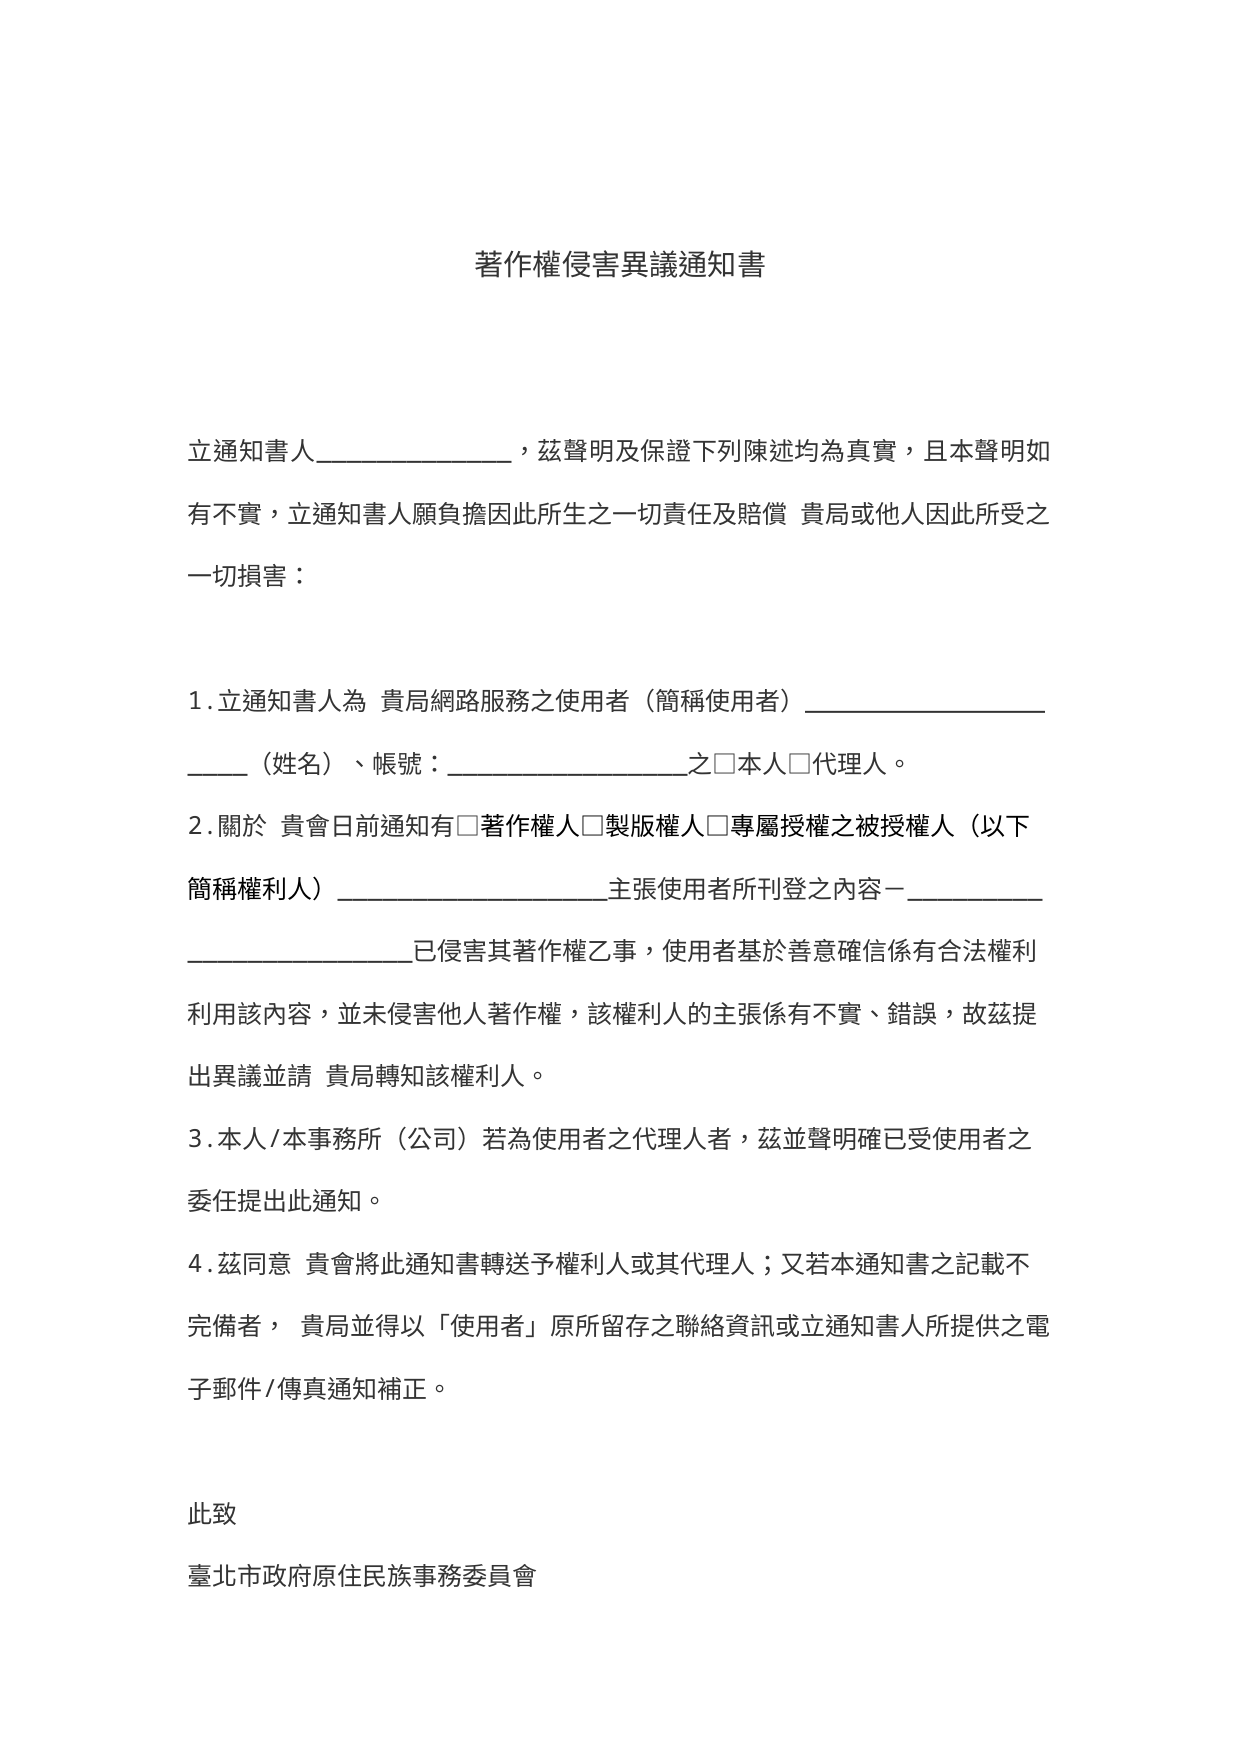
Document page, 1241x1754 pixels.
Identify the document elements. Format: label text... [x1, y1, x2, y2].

text 此致 臺北市政府原住民族事務委員會 [187, 1471, 1053, 1596]
text 1.立通知書人為 貴局網路服務之使用者（簡稱使用者）____________________（姓名）、帳號：________________之□本人□代理人。 2.關於 貴會日前通知有□著作權人□製版權人□專屬授權之被授權人（以下簡稱權利人）__________________主張使用者所刊登之內容－________________________已侵害其著作權乙事，使用者基於善意確信係有合法權利利用該內容，並未侵害他人著作權，該權利人的主張係有不實、錯誤，故茲提出異議並請 貴局轉知該權利人。 3.本人/本事務所（公司）若為使用者之代理人者，茲並聲明確已受使用者之委任提出此通知。 4.茲同意 貴會將此通知書轉送予權利人或其代理人；又若本通知書之記載不完備者， 貴局並得以「使用者」原所留存之聯絡資訊或立通知書人所提供之電子郵件/傳真通知補正。 [187, 658, 1053, 1408]
text 立通知書人_____________，茲聲明及保證下列陳述均為真實，且本聲明如有不實，立通知書人願負擔因此所生之一切責任及賠償 貴局或他人因此所受之一切損害： [187, 346, 1053, 596]
text 著作權侵害異議通知書 [187, 221, 1053, 283]
